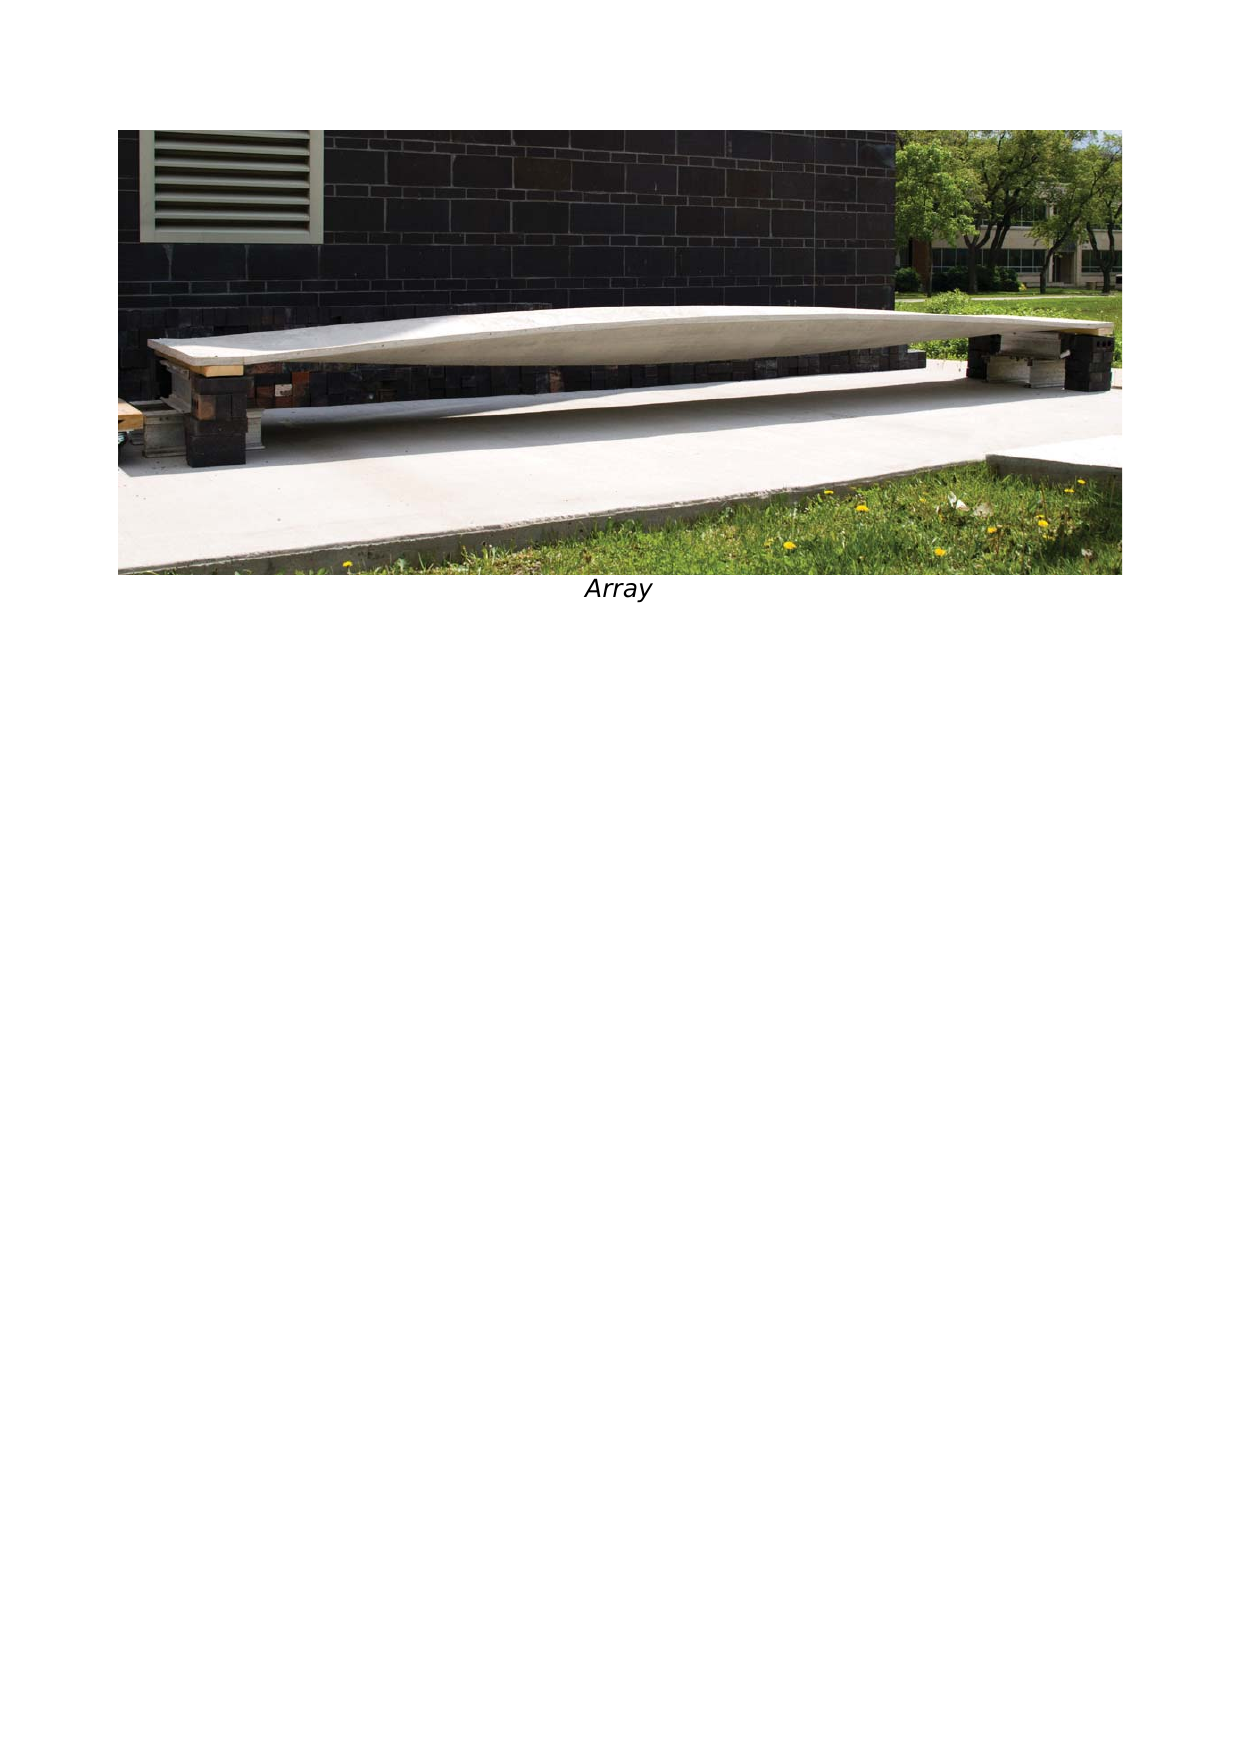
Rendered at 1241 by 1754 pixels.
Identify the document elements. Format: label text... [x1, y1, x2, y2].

picture [118, 130, 1123, 575]
text Array [118, 575, 1122, 604]
